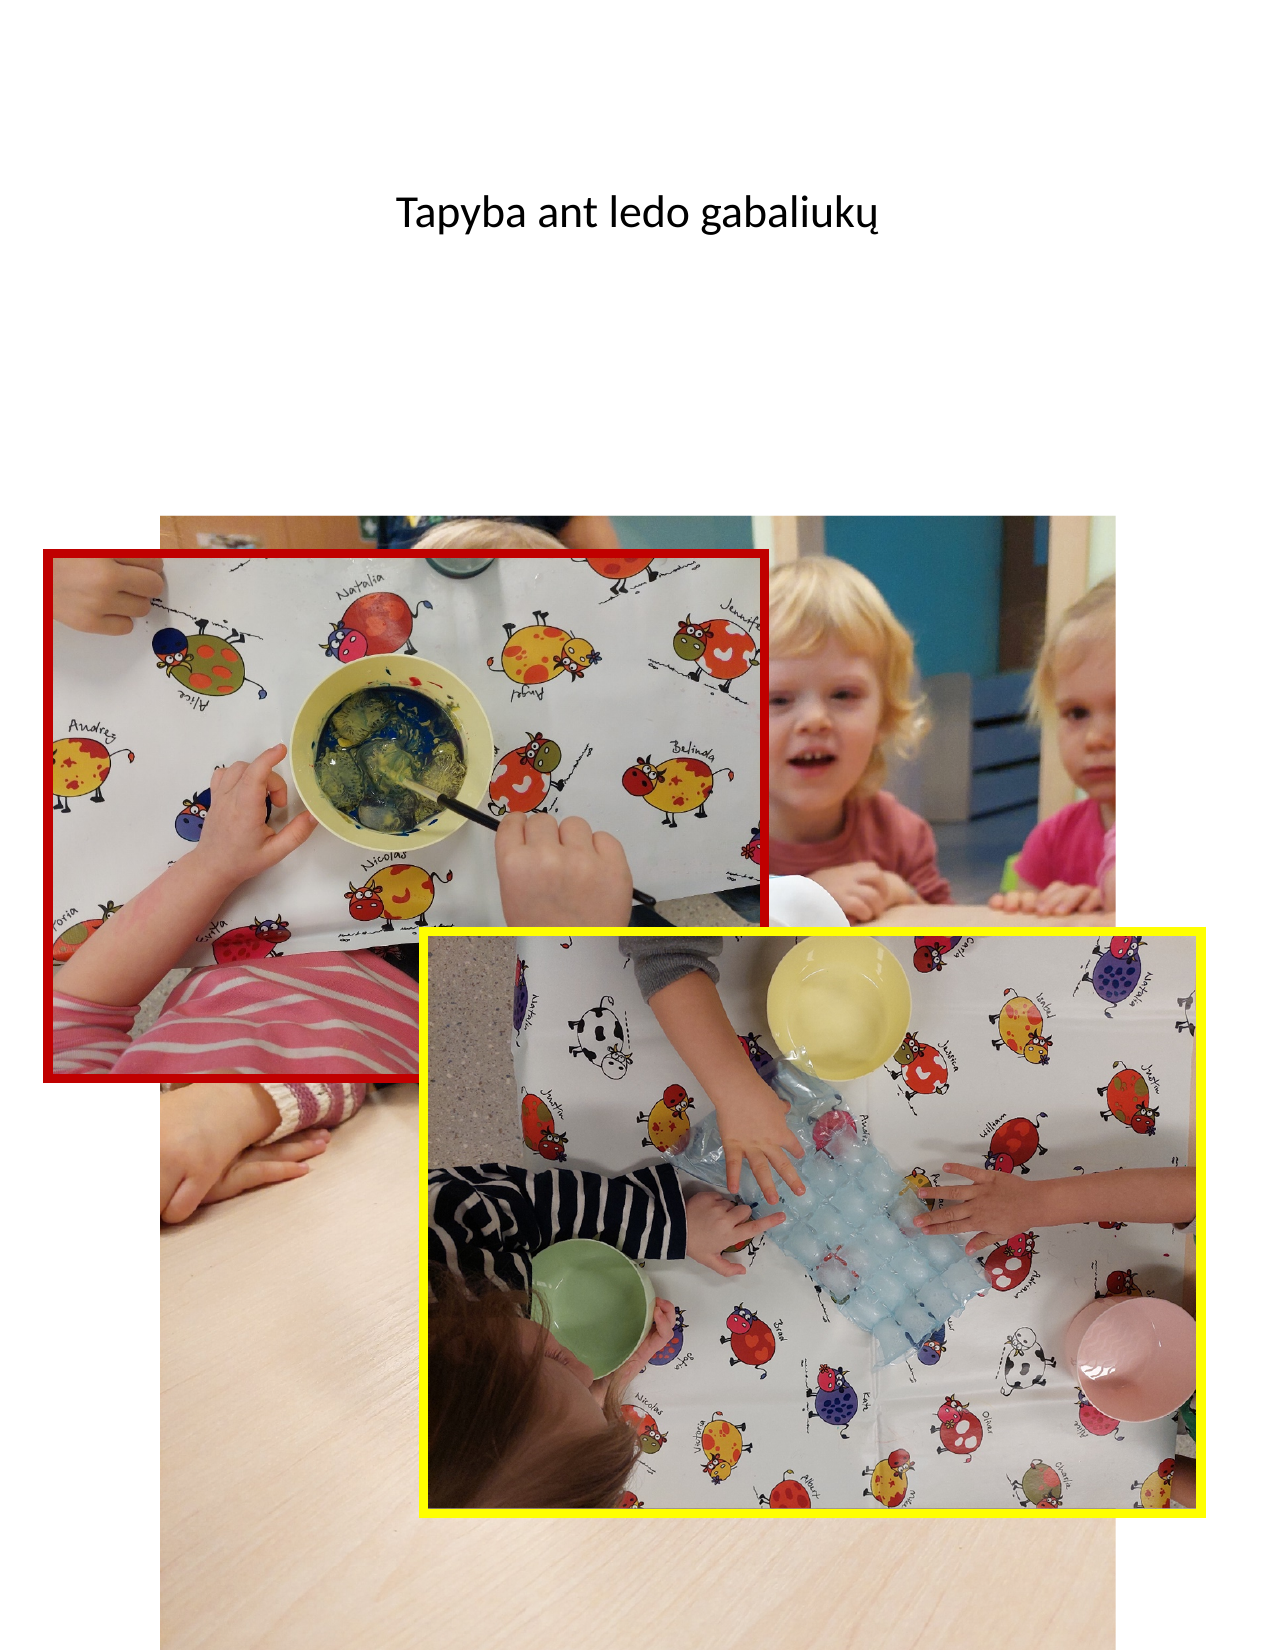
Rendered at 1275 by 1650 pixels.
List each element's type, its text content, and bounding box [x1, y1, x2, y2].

text Tapyba ant ledo gabaliukų [150, 150, 1125, 268]
